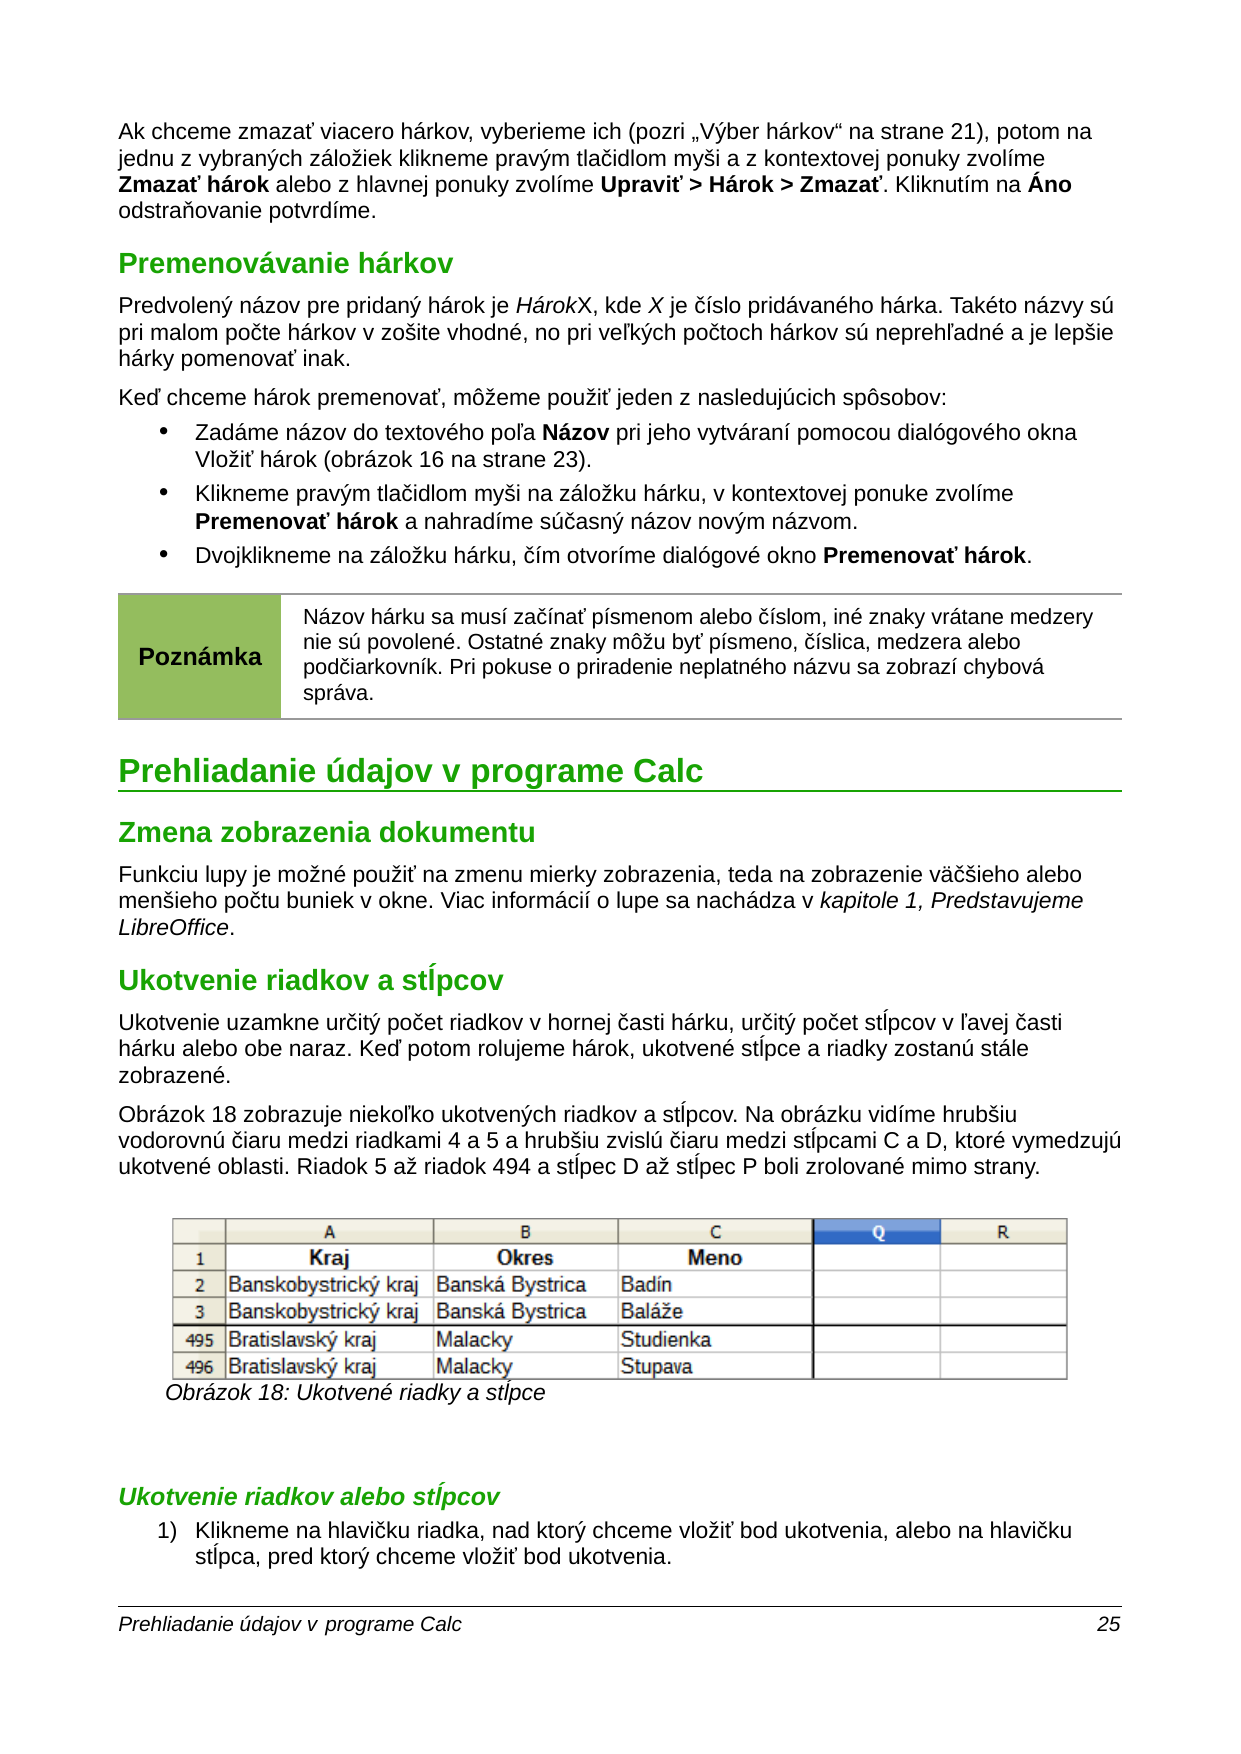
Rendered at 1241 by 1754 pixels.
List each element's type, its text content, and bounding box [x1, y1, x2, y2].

subtitle Premenovávanie hárkov [118, 247, 1122, 280]
list Klikneme na hlavičku riadka, nad ktorý chceme vložiť bod ukotvenia, alebo na hlavičku stĺpca, pred ktorý chceme vložiť bod ukotvenia. [177, 1517, 1122, 1569]
table_header Názov hárku sa musí začínať písmenom alebo číslom, iné znaky vrátane medzery nie sú povolené. Ostatné znaky môžu byť písmeno, číslica, medzera alebo podčiarkovník. Pri pokuse o priradenie neplatného názvu sa zobrazí chybová správa. [281, 595, 1122, 718]
subtitle Zmena zobrazenia dokumentu [118, 815, 1122, 849]
list Dvojklikneme na záložku hárku, čím otvoríme dialógové okno Premenovať hárok. [156, 540, 1122, 569]
subtitle Ukotvenie riadkov alebo stĺpcov [118, 1482, 1122, 1510]
list Klikneme pravým tlačidlom myši na záložku hárku, v kontextovej ponuke zvolíme Premenovať hárok a nahradíme súčasný názov novým názvom. [156, 479, 1122, 534]
table_header Poznámka [118, 595, 281, 718]
text Predvolený názov pre pridaný hárok je HárokX, kde X je číslo pridávaného hárka. Takéto názvy sú pri malom počte hárkov v zošite vhodné, no pri veľkých počtoch hárkov sú neprehľadné a je lepšie hárky pomenovať inak. [118, 292, 1122, 372]
text Ukotvenie uzamkne určitý počet riadkov v hornej časti hárku, určitý počet stĺpcov v ľavej časti hárku alebo obe naraz. Keď potom rolujeme hárok, ukotvené stĺpce a riadky zostanú stále zobrazené. [118, 1009, 1122, 1088]
text Funkciu lupy je možné použiť na zmenu mierky zobrazenia, teda na zobrazenie väčšieho alebo menšieho počtu buniek v okne. Viac informácií o lupe sa nachádza v kapitole 1, Predstavujeme LibreOffice. [118, 861, 1122, 940]
text Obrázok 18: Ukotvené riadky a stĺpce [165, 1225, 1075, 1406]
text Ak chceme zmazať viacero hárkov, vyberieme ich (pozri „Výber hárkov“ na strane 21), potom na jednu z vybraných záložiek klikneme pravým tlačidlom myši a z kontextovej ponuky zvolíme Zmazať hárok alebo z hlavnej ponuky zvolíme Upraviť > Hárok > Zmazať. Kliknutím na Áno odstraňovanie potvrdíme. [118, 118, 1122, 223]
subtitle Ukotvenie riadkov a stĺpcov [118, 963, 1122, 997]
list Keď chceme hárok premenovať, môžeme použiť jeden z nasledujúcich spôsobov: [118, 384, 1122, 410]
text Obrázok 18 zobrazuje niekoľko ukotvených riadkov a stĺpcov. Na obrázku vidíme hrubšiu vodorovnú čiaru medzi riadkami 4 a 5 a hrubšiu zvislú čiaru medzi stĺpcami C a D, ktoré vymedzujú ukotvené oblasti. Riadok 5 až riadok 494 a stĺpec D až stĺpec P boli zrolované mimo strany. [118, 1101, 1122, 1180]
picture [172, 1218, 1068, 1380]
subtitle Prehliadanie údajov v programe Calc [118, 752, 1122, 790]
list Zadáme názov do textového poľa Názov pri jeho vytváraní pomocou dialógového okna Vložiť hárok (obrázok 16 na strane 23). [156, 417, 1122, 472]
